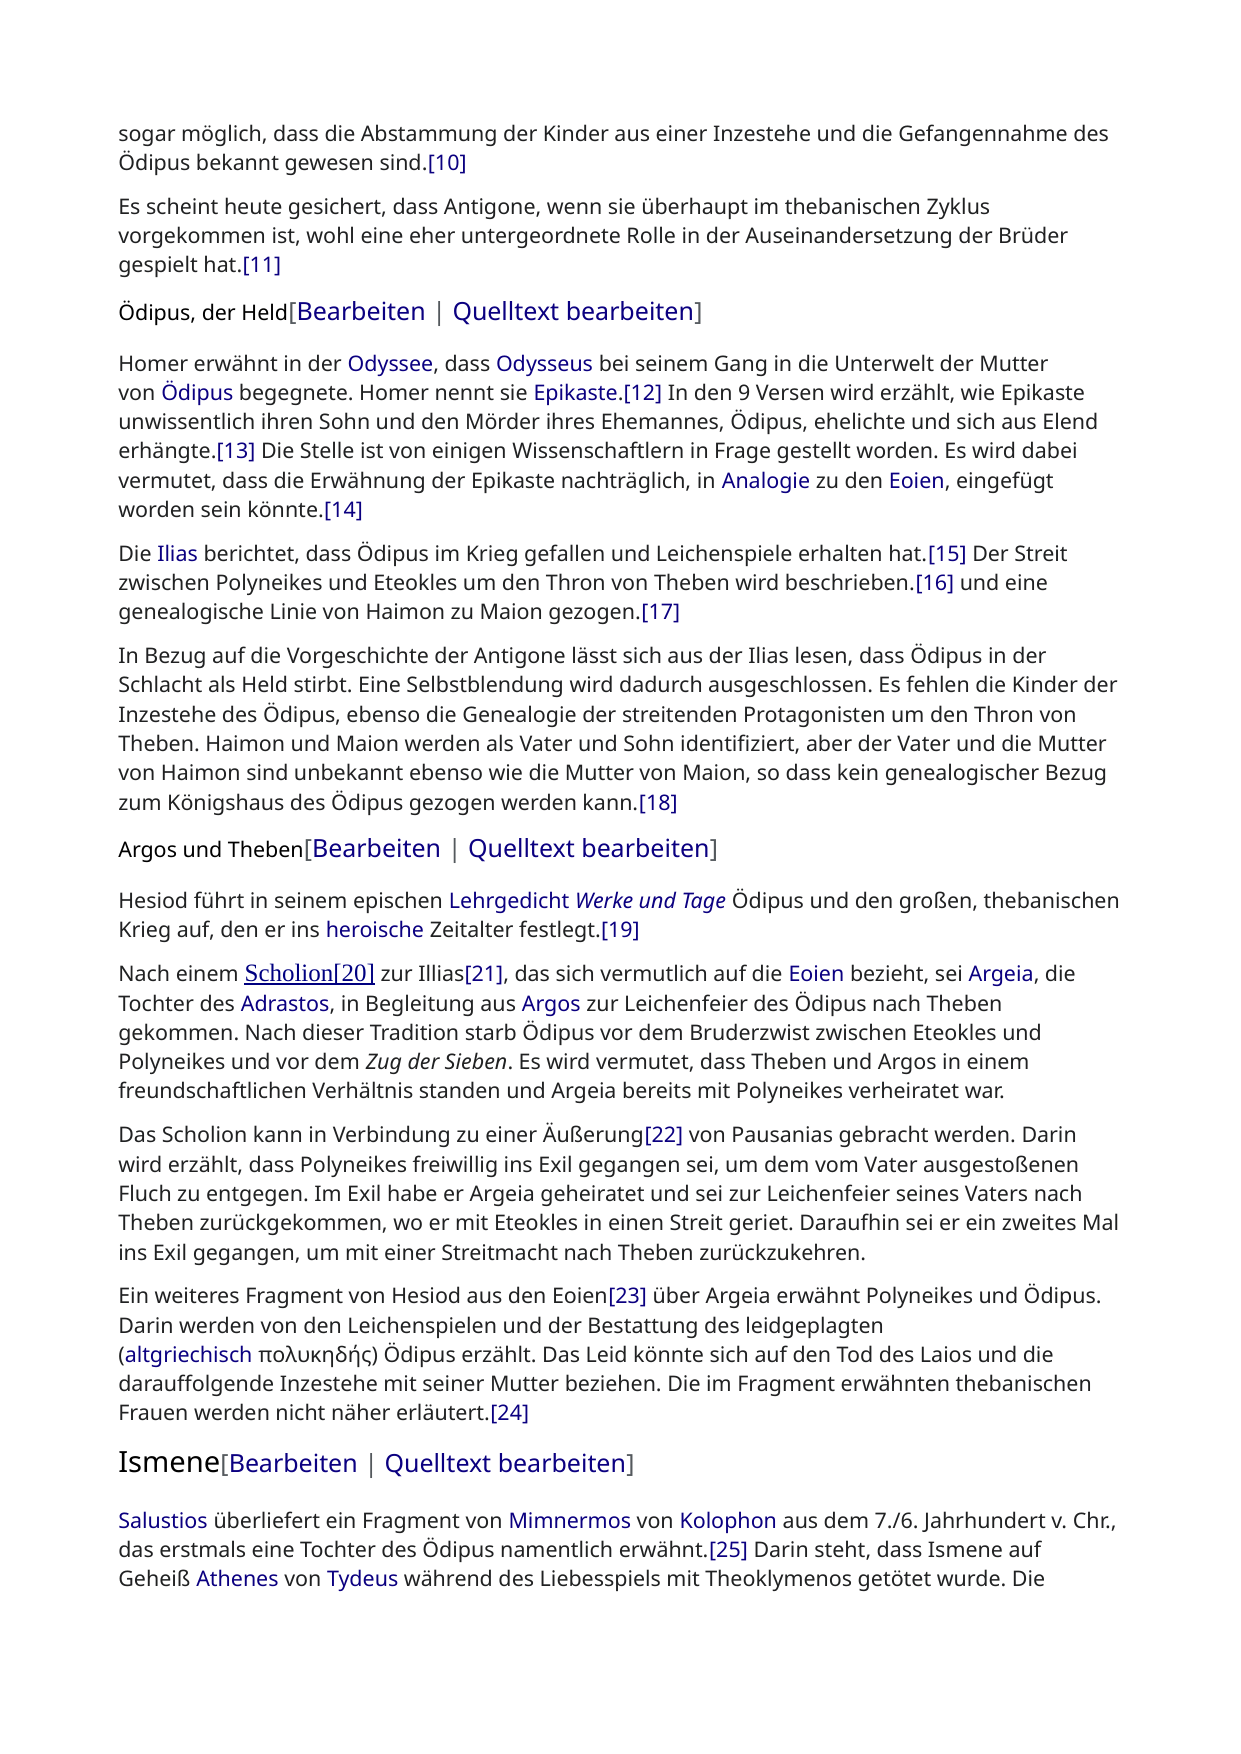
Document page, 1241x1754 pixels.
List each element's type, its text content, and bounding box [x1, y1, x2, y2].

text Homer erwähnt in der Odyssee, dass Odysseus bei seinem Gang in die Unterwelt der Mutter von Ödipus begegnete. Homer nennt sie Epikaste.[12] In den 9 Versen wird erzählt, wie Epikaste unwissentlich ihren Sohn und den Mörder ihres Ehemannes, Ödipus, ehelichte und sich aus Elend erhängte.[13] Die Stelle ist von einigen Wissenschaftlern in Frage gestellt worden. Es wird dabei vermutet, dass die Erwähnung der Epikaste nachträglich, in Analogie zu den Eoien, eingefügt worden sein könnte.[14] [118, 348, 1122, 524]
text Nach einem Scholion[20] zur Illias[21], das sich vermutlich auf die Eoien bezieht, sei Argeia, die Tochter des Adrastos, in Begleitung aus Argos zur Leichenfeier des Ödipus nach Theben gekommen. Nach dieser Tradition starb Ödipus vor dem Bruderzwist zwischen Eteokles und Polyneikes und vor dem Zug der Sieben. Es wird vermutet, dass Theben und Argos in einem freundschaftlichen Verhältnis standen und Argeia bereits mit Polyneikes verheiratet war. [118, 958, 1122, 1105]
subtitle Ödipus, der Held[Bearbeiten | Quelltext bearbeiten] [118, 294, 1122, 328]
text Ein weiteres Fragment von Hesiod aus den Eoien[23] über Argeia erwähnt Polyneikes und Ödipus. Darin werden von den Leichenspielen und der Bestattung des leidgeplagten (altgriechisch πολυκηδής) Ödipus erzählt. Das Leid könnte sich auf den Tod des Laios und die darauffolgende Inzestehe mit seiner Mutter beziehen. Die im Fragment erwähnten thebanischen Frauen werden nicht näher erläutert.[24] [118, 1281, 1122, 1427]
text Es scheint heute gesichert, dass Antigone, wenn sie überhaupt im thebanischen Zyklus vorgekommen ist, wohl eine eher untergeordnete Rolle in der Auseinandersetzung der Brüder gespielt hat.[11] [118, 191, 1122, 279]
subtitle Ismene[Bearbeiten | Quelltext bearbeiten] [118, 1442, 1122, 1481]
subtitle Argos und Theben[Bearbeiten | Quelltext bearbeiten] [118, 831, 1122, 865]
text Das Scholion kann in Verbindung zu einer Äußerung[22] von Pausanias gebracht werden. Darin wird erzählt, dass Polyneikes freiwillig ins Exil gegangen sei, um dem vom Vater ausgestoßenen Fluch zu entgegen. Im Exil habe er Argeia geheiratet und sei zur Leichenfeier seines Vaters nach Theben zurückgekommen, wo er mit Eteokles in einen Streit geriet. Daraufhin sei er ein zweites Mal ins Exil gegangen, um mit einer Streitmacht nach Theben zurückzukehren. [118, 1120, 1122, 1266]
text In Bezug auf die Vorgeschichte der Antigone lässt sich aus der Ilias lesen, dass Ödipus in der Schlacht als Held stirbt. Eine Selbstblendung wird dadurch ausgeschlossen. Es fehlen die Kinder der Inzestehe des Ödipus, ebenso die Genealogie der streitenden Protagonisten um den Thron von Theben. Haimon und Maion werden als Vater und Sohn identifiziert, aber der Vater und die Mutter von Haimon sind unbekannt ebenso wie die Mutter von Maion, so dass kein genealogischer Bezug zum Königshaus des Ödipus gezogen werden kann.[18] [118, 641, 1122, 816]
text sogar möglich, dass die Abstammung der Kinder aus einer Inzestehe und die Gefangennahme des Ödipus bekannt gewesen sind.[10] [118, 118, 1122, 177]
text Salustios überliefert ein Fragment von Mimnermos von Kolophon aus dem 7./6. Jahrhundert v. Chr., das erstmals eine Tochter des Ödipus namentlich erwähnt.[25] Darin steht, dass Ismene auf Geheiß Athenes von Tydeus während des Liebesspiels mit Theoklymenos getötet wurde. Die [118, 1505, 1122, 1593]
text Hesiod führt in seinem epischen Lehrgedicht Werke und Tage Ödipus und den großen, thebanischen Krieg auf, den er ins heroische Zeitalter festlegt.[19] [118, 885, 1122, 944]
text Die Ilias berichtet, dass Ödipus im Krieg gefallen und Leichenspiele erhalten hat.[15] Der Streit zwischen Polyneikes und Eteokles um den Thron von Theben wird beschrieben.[16] und eine genealogische Linie von Haimon zu Maion gezogen.[17] [118, 538, 1122, 626]
